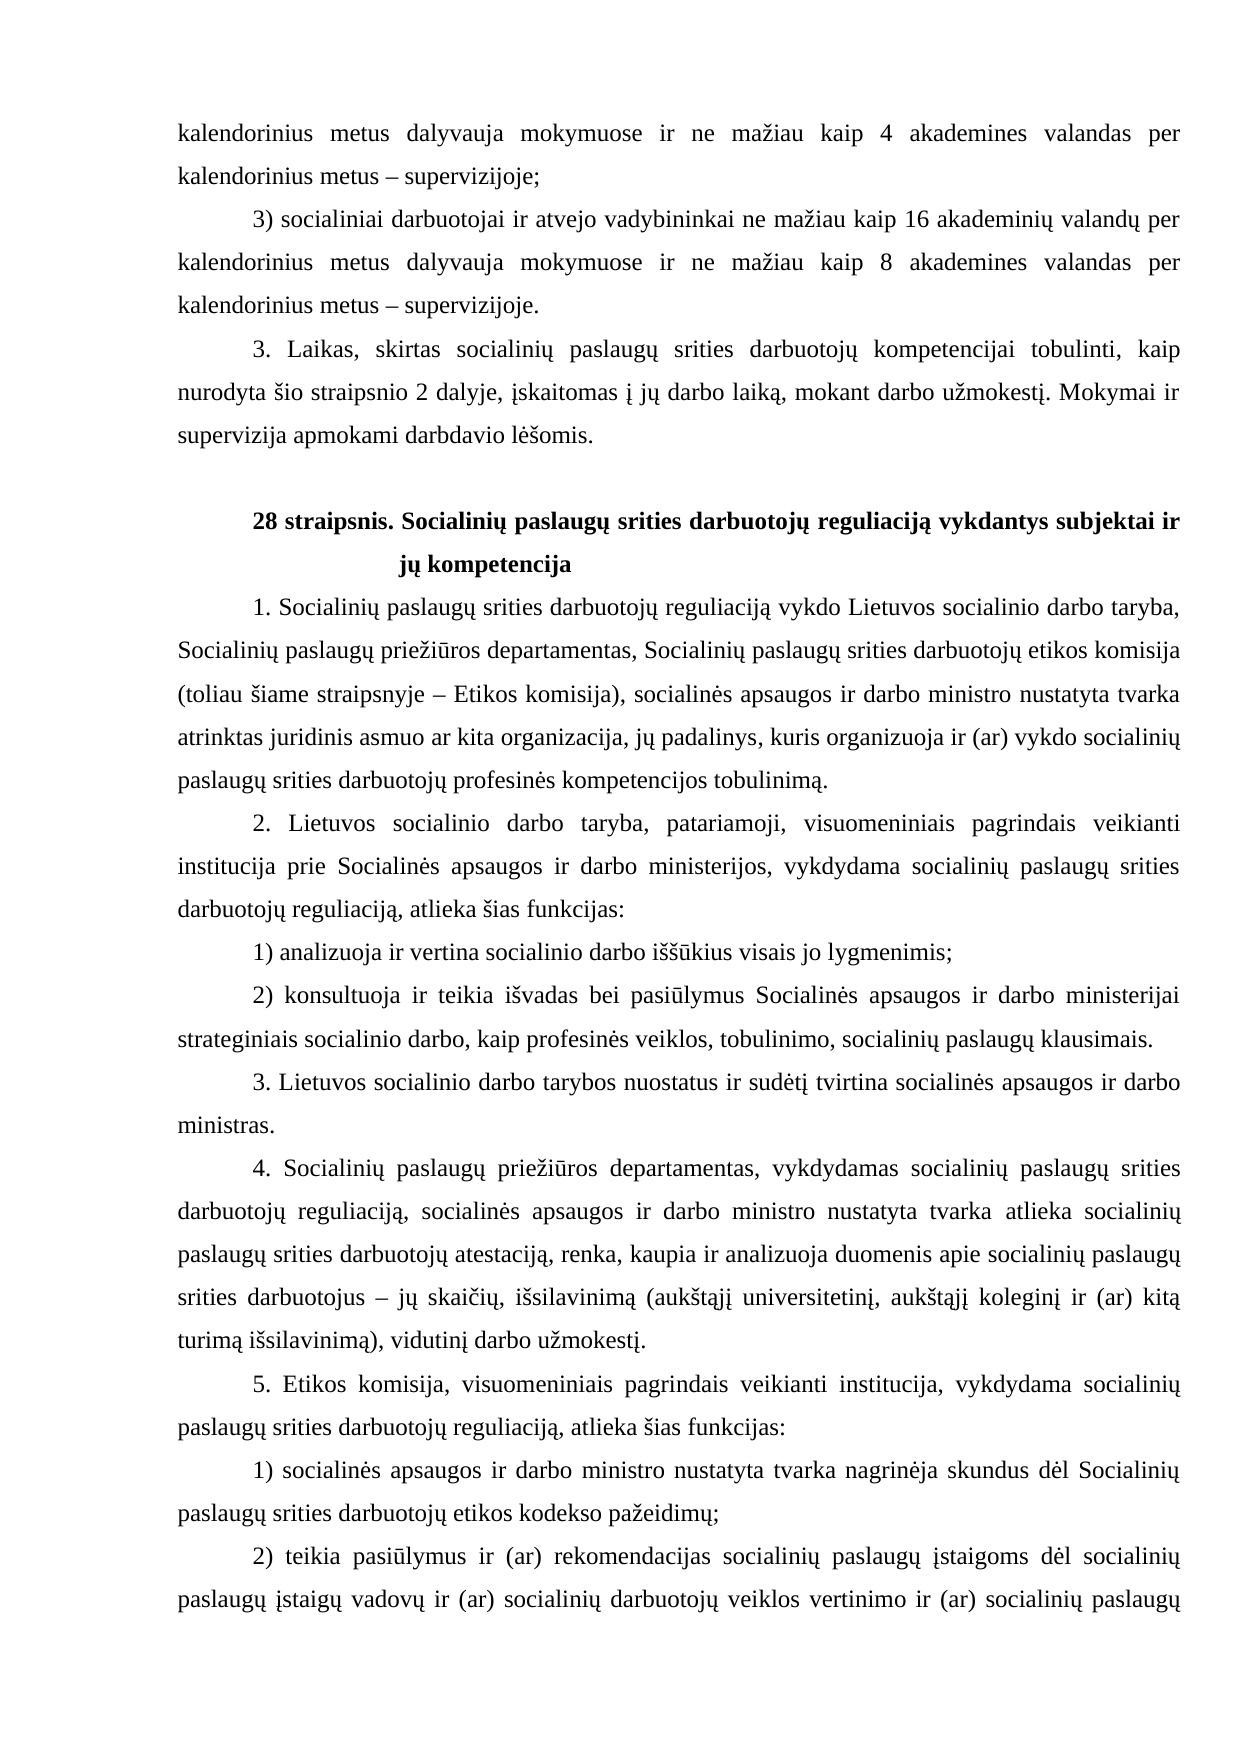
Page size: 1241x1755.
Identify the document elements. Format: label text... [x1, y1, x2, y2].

text 5. Etikos komisija, visuomeniniais pagrindais veikianti institucija, vykdydama socialinių paslaugų srities darbuotojų reguliaciją, atlieka šias funkcijas: [177, 1369, 1181, 1441]
text 2) konsultuoja ir teikia išvadas bei pasiūlymus Socialinės apsaugos ir darbo ministerijai strateginiais socialinio darbo, kaip profesinės veiklos, tobulinimo, socialinių paslaugų klausimais. [177, 981, 1181, 1052]
text 4. Socialinių paslaugų priežiūros departamentas, vykdydamas socialinių paslaugų srities darbuotojų reguliaciją, socialinės apsaugos ir darbo ministro nustatyta tvarka atlieka socialinių paslaugų srities darbuotojų atestaciją, renka, kaupia ir analizuoja duomenis apie socialinių paslaugų srities darbuotojus – jų skaičių, išsilavinimą (aukštąjį universitetinį, aukštąjį koleginį ir (ar) kitą turimą išsilavinimą), vidutinį darbo užmokestį. [177, 1153, 1181, 1354]
text 3. Lietuvos socialinio darbo tarybos nuostatus ir sudėtį tvirtina socialinės apsaugos ir darbo ministras. [177, 1067, 1181, 1139]
text 1) analizuoja ir vertina socialinio darbo iššūkius visais jo lygmenimis; [177, 937, 1181, 966]
text 3) socialiniai darbuotojai ir atvejo vadybininkai ne mažiau kaip 16 akademinių valandų per kalendorinius metus dalyvauja mokymuose ir ne mažiau kaip 8 akademines valandas per kalendorinius metus – supervizijoje. [177, 204, 1181, 319]
text 1. Socialinių paslaugų srities darbuotojų reguliaciją vykdo Lietuvos socialinio darbo taryba, Socialinių paslaugų priežiūros departamentas, Socialinių paslaugų srities darbuotojų etikos komisija (toliau šiame straipsnyje – Etikos komisija), socialinės apsaugos ir darbo ministro nustatyta tvarka atrinktas juridinis asmuo ar kita organizacija, jų padalinys, kuris organizuoja ir (ar) vykdo socialinių paslaugų srities darbuotojų profesinės kompetencijos tobulinimą. [177, 592, 1181, 794]
text 2) teikia pasiūlymus ir (ar) rekomendacijas socialinių paslaugų įstaigoms dėl socialinių paslaugų įstaigų vadovų ir (ar) socialinių darbuotojų veiklos vertinimo ir (ar) socialinių paslaugų [177, 1541, 1181, 1613]
text kalendorinius metus dalyvauja mokymuose ir ne mažiau kaip 4 akademines valandas per kalendorinius metus – supervizijoje; [177, 118, 1181, 190]
text 2. Lietuvos socialinio darbo taryba, patariamoji, visuomeniniais pagrindais veikianti institucija prie Socialinės apsaugos ir darbo ministerijos, vykdydama socialinių paslaugų srities darbuotojų reguliaciją, atlieka šias funkcijas: [177, 808, 1181, 923]
text 3. Laikas, skirtas socialinių paslaugų srities darbuotojų kompetencijai tobulinti, kaip nurodyta šio straipsnio 2 dalyje, įskaitomas į jų darbo laiką, mokant darbo užmokestį. Mokymai ir supervizija apmokami darbdavio lėšomis. [177, 334, 1181, 449]
text 1) socialinės apsaugos ir darbo ministro nustatyta tvarka nagrinėja skundus dėl Socialinių paslaugų srities darbuotojų etikos kodekso pažeidimų; [177, 1455, 1181, 1527]
text 28 straipsnis. Socialinių paslaugų srities darbuotojų reguliaciją vykdantys subjektai ir jų kompetencija [252, 506, 1181, 578]
